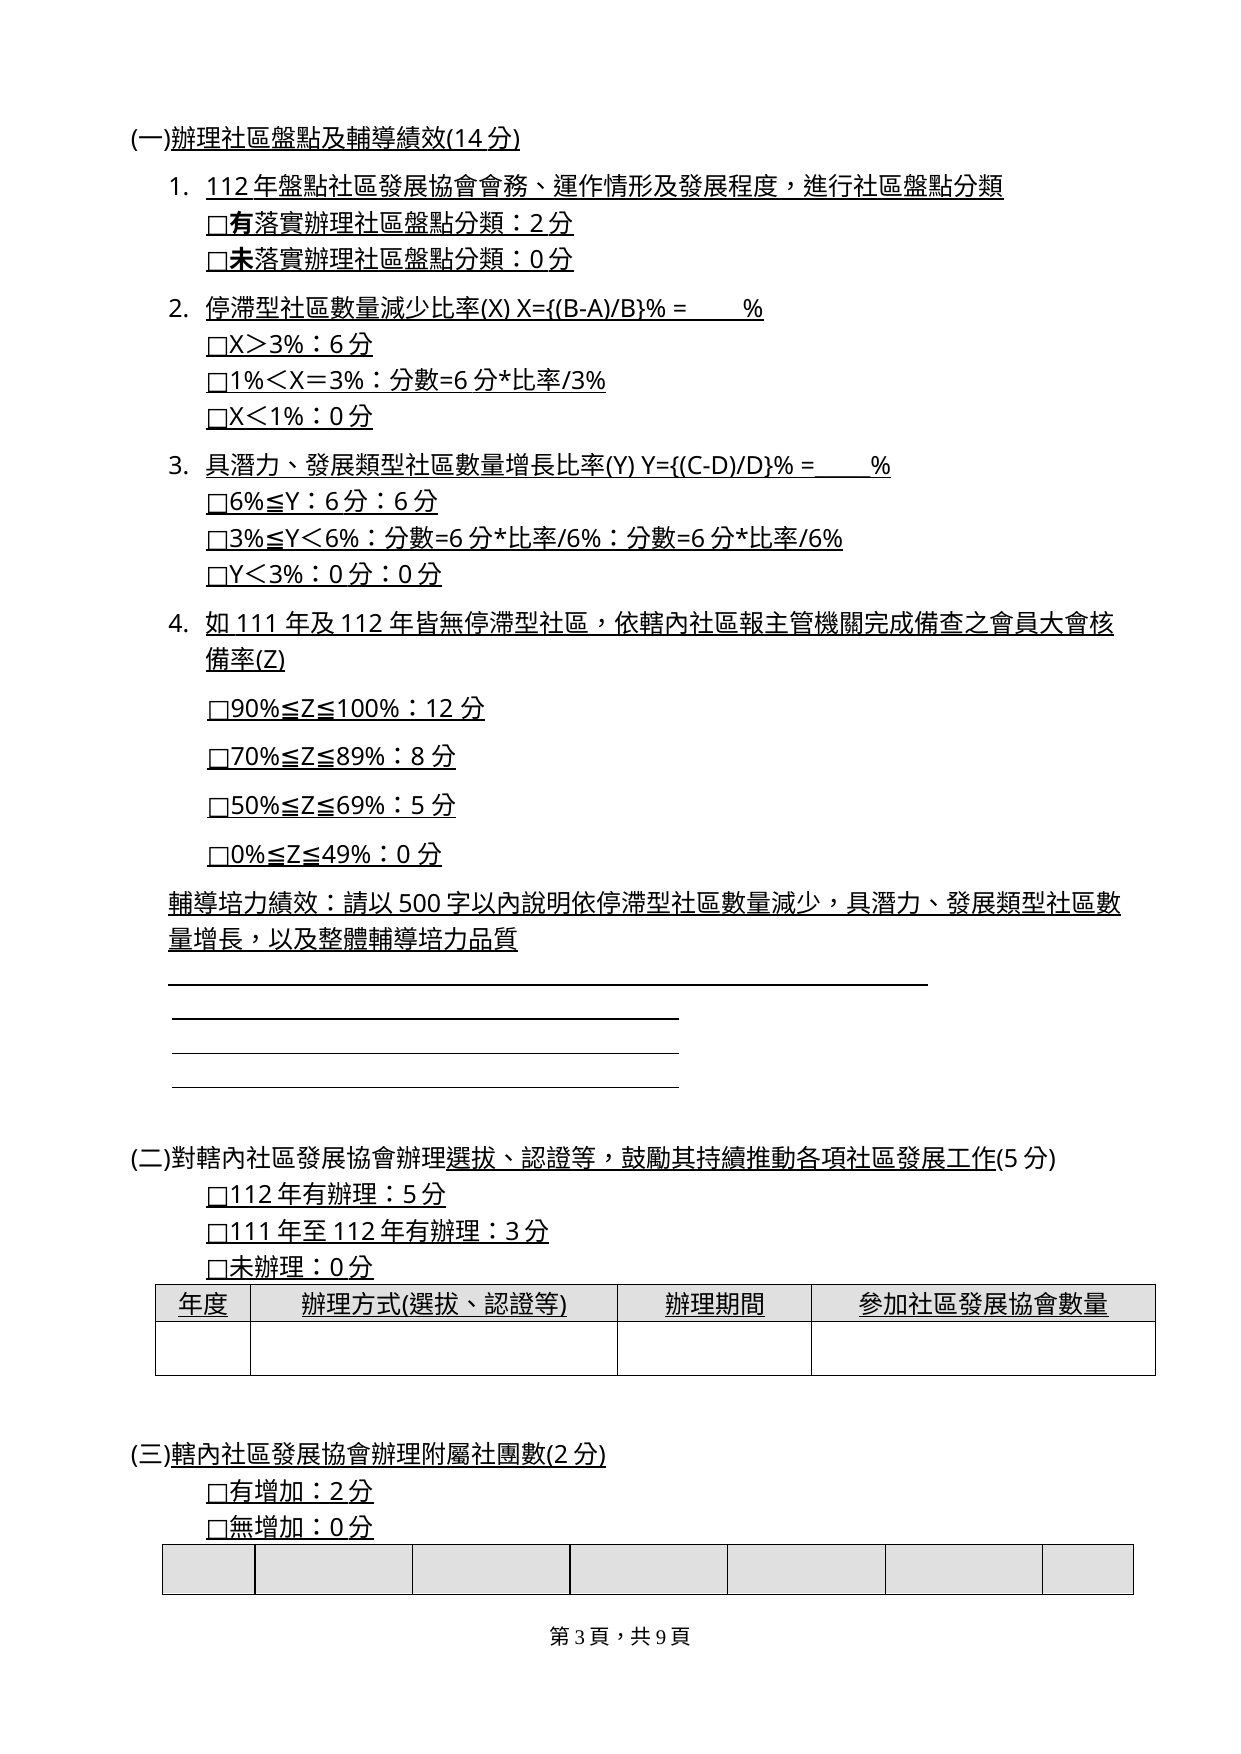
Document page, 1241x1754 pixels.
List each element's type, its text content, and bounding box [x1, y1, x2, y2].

table_cell [251, 1322, 617, 1374]
text □X＞3%：6分 [206, 324, 1122, 361]
list 112年盤點社區發展協會會務、運作情形及發展程度，進行社區盤點分類 [168, 167, 1122, 203]
text □未落實辦理社區盤點分類：0分 [206, 239, 1122, 276]
text □70%≦Z≦89%：8 分 [207, 737, 1122, 773]
text □3%≦Y＜6%：分數=6分*比率/6%：分數=6分*比率/6% [206, 518, 1122, 554]
table_header [571, 1545, 727, 1593]
table_header 辦理方式(選拔、認證等) [251, 1285, 617, 1321]
table_header [728, 1545, 885, 1593]
table_header [413, 1545, 569, 1593]
text □111年至112年有辦理：3分 [206, 1211, 1122, 1247]
table_header 辦理期間 [618, 1285, 811, 1321]
list 對轄內社區發展協會辦理選拔、認證等，鼓勵其持續推動各項社區發展工作(5分) [131, 1138, 1122, 1175]
text □X＜1%：0分 [206, 397, 1122, 433]
text □未辦理：0分 [206, 1247, 1122, 1283]
list 具潛力、發展類型社區數量增長比率(Y) Y={(C-D)/D}% =_____% [168, 446, 1122, 482]
text □無增加：0分 [206, 1507, 1122, 1543]
table_header [886, 1545, 1042, 1593]
text □50%≦Z≦69%：5 分 [207, 786, 1122, 822]
list 如111 年及112 年皆無停滯型社區，依轄內社區報主管機關完成備查之會員大會核備率(Z) [168, 603, 1122, 676]
text □6%≦Y：6分：6分 [206, 482, 1122, 518]
table_cell [618, 1322, 811, 1374]
text □0%≦Z≦49%：0 分 [207, 834, 1122, 871]
list 辦理社區盤點及輔導績效(14分) [131, 118, 1122, 154]
table_header [163, 1545, 254, 1593]
text □有增加：2分 [206, 1471, 1122, 1507]
text □90%≦Z≦100%：12 分 [207, 688, 1122, 724]
text □Y＜3%：0分：0分 [206, 554, 1122, 591]
list 轄內社區發展協會辦理附屬社團數(2分) [131, 1435, 1122, 1471]
table_header 參加社區發展協會數量 [812, 1285, 1155, 1321]
text □112年有辦理：5分 [206, 1175, 1122, 1211]
table_cell [156, 1322, 250, 1374]
text □1%＜X＝3%：分數=6分*比率/3% [206, 361, 1122, 397]
table_header 年度 [156, 1285, 250, 1321]
text 輔導培力績效：請以500字以內說明依停滯型社區數量減少，具潛力、發展類型社區數量增長，以及整體輔導培力品質 [168, 883, 1122, 956]
table_header [1043, 1545, 1133, 1593]
table_header [256, 1545, 412, 1593]
text □有落實辦理社區盤點分類：2分 [206, 203, 1122, 239]
list 停滯型社區數量減少比率(X) X={(B-A)/B}% =_____% [168, 288, 1122, 324]
table_cell [812, 1322, 1155, 1374]
